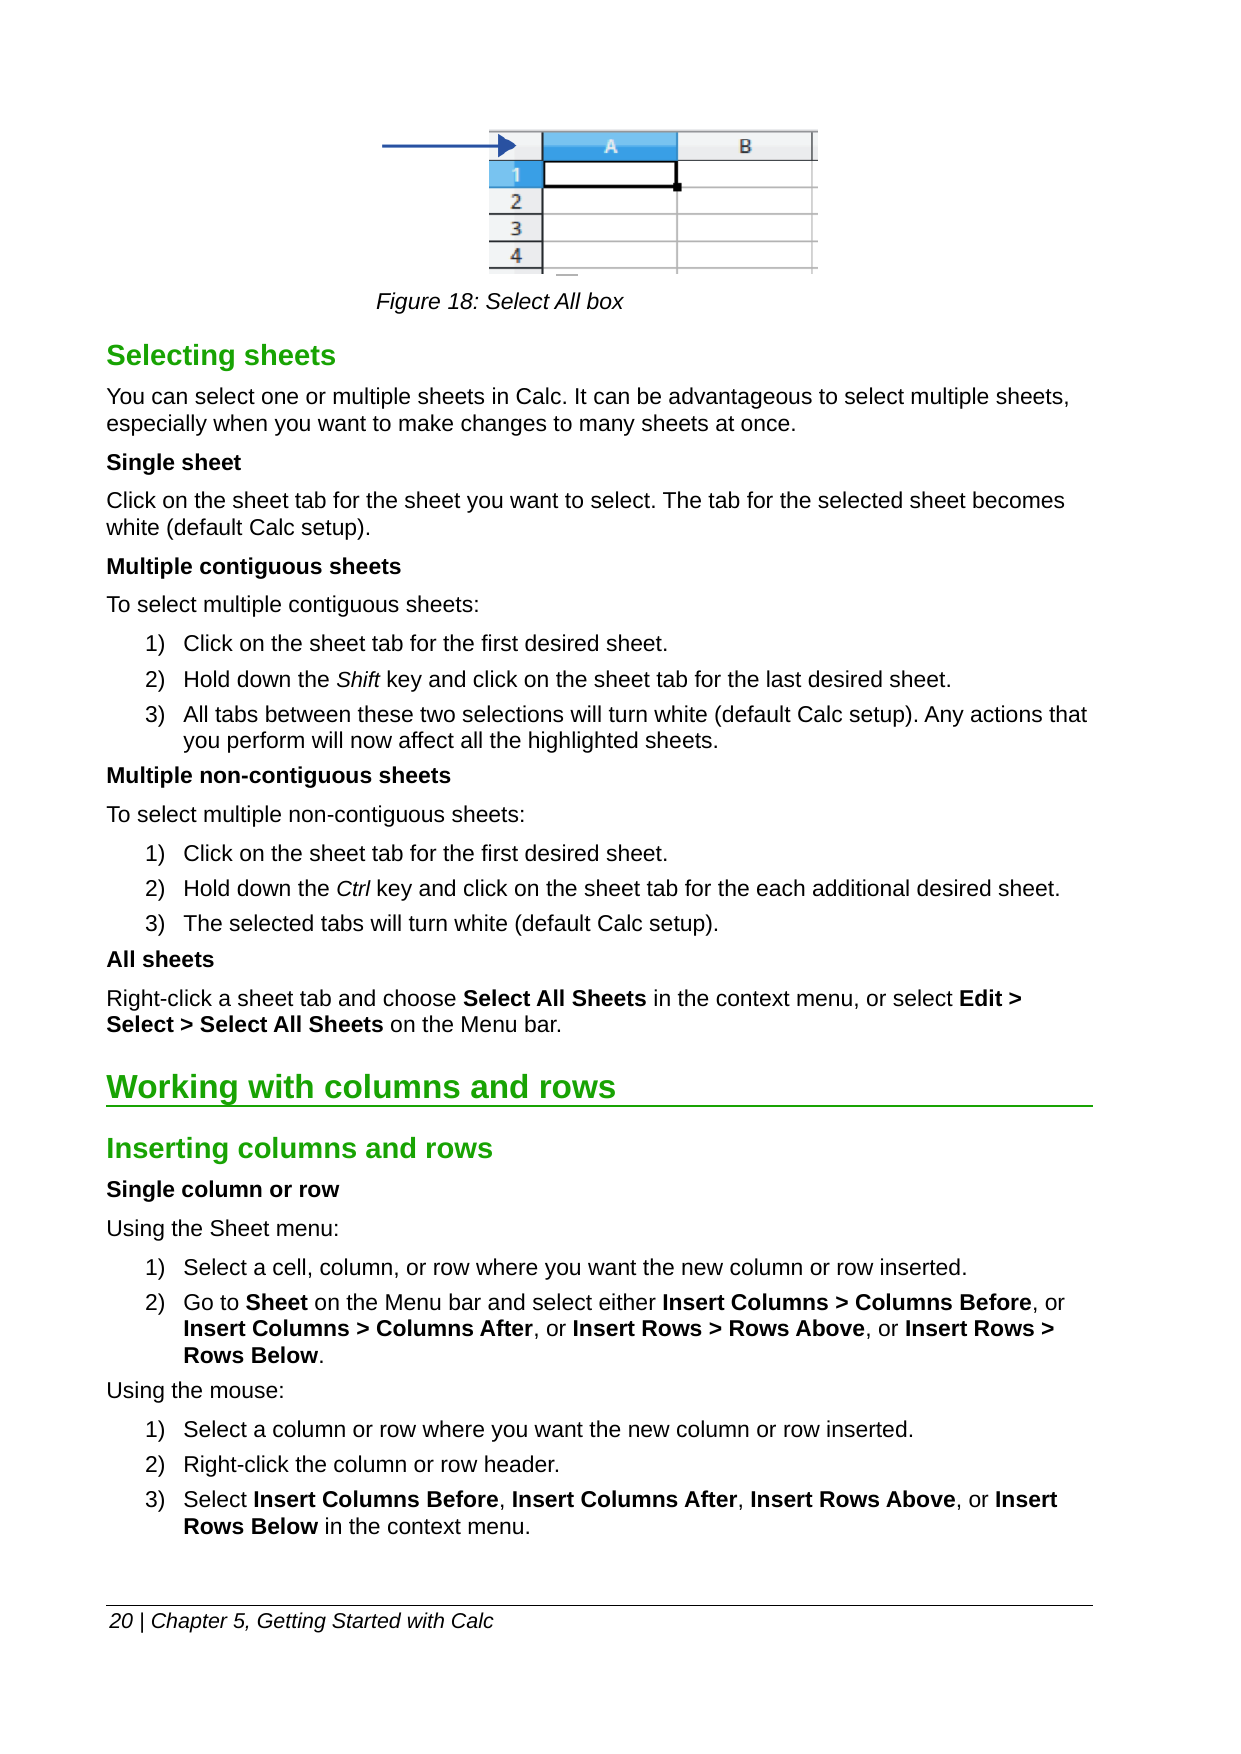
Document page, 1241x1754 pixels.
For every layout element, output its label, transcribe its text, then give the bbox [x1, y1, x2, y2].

list Using the Sheet menu: [106, 1215, 1093, 1241]
list To select multiple non-contiguous sheets: [106, 801, 1093, 827]
list Select a cell, column, or row where you want the new column or row inserted. [165, 1254, 1093, 1280]
picture [377, 118, 822, 276]
list Click on the sheet tab for the first desired sheet. [165, 630, 1093, 657]
list Multiple non-contiguous sheets [106, 762, 1093, 789]
subtitle Inserting columns and rows [106, 1131, 1093, 1164]
list Hold down the Ctrl key and click on the sheet tab for the each additional desired sheet. [165, 875, 1093, 902]
list Hold down the Shift key and click on the sheet tab for the last desired sheet. [165, 666, 1093, 692]
subtitle Selecting sheets [106, 338, 1093, 372]
list Go to Sheet on the Menu bar and select either Insert Columns > Columns Before, or Insert Columns > Columns After, or Insert Rows > Rows Above, or Insert Rows > Rows Below. [165, 1289, 1093, 1368]
list All sheets [106, 946, 1093, 972]
text You can select one or multiple sheets in Calc. It can be advantageous to select multiple sheets, especially when you want to make changes to many sheets at once. [106, 383, 1093, 436]
subtitle Working with columns and rows [106, 1067, 1093, 1105]
list All tabs between these two selections will turn white (default Calc setup). Any actions that you perform will now affect all the highlighted sheets. [165, 701, 1093, 753]
text Right-click a sheet tab and choose Select All Sheets in the context menu, or select Edit > Select > Select All Sheets on the Menu bar. [106, 984, 1093, 1037]
list Right-click the column or row header. [165, 1451, 1093, 1477]
text Click on the sheet tab for the sheet you want to select. The tab for the selected sheet becomes white (default Calc setup). [106, 487, 1093, 540]
list Using the mouse: [106, 1377, 1093, 1403]
list Select Insert Columns Before, Insert Columns After, Insert Rows Above, or Insert Rows Below in the context menu. [165, 1486, 1093, 1539]
list Click on the sheet tab for the first desired sheet. [165, 840, 1093, 866]
list Select a column or row where you want the new column or row inserted. [165, 1416, 1093, 1442]
list Multiple contiguous sheets [106, 553, 1093, 579]
list To select multiple contiguous sheets: [106, 591, 1093, 618]
list Single column or row [106, 1176, 1093, 1202]
list Single sheet [106, 448, 1093, 475]
text Figure 18: Select All box [376, 288, 823, 314]
list The selected tabs will turn white (default Calc setup). [165, 910, 1093, 937]
